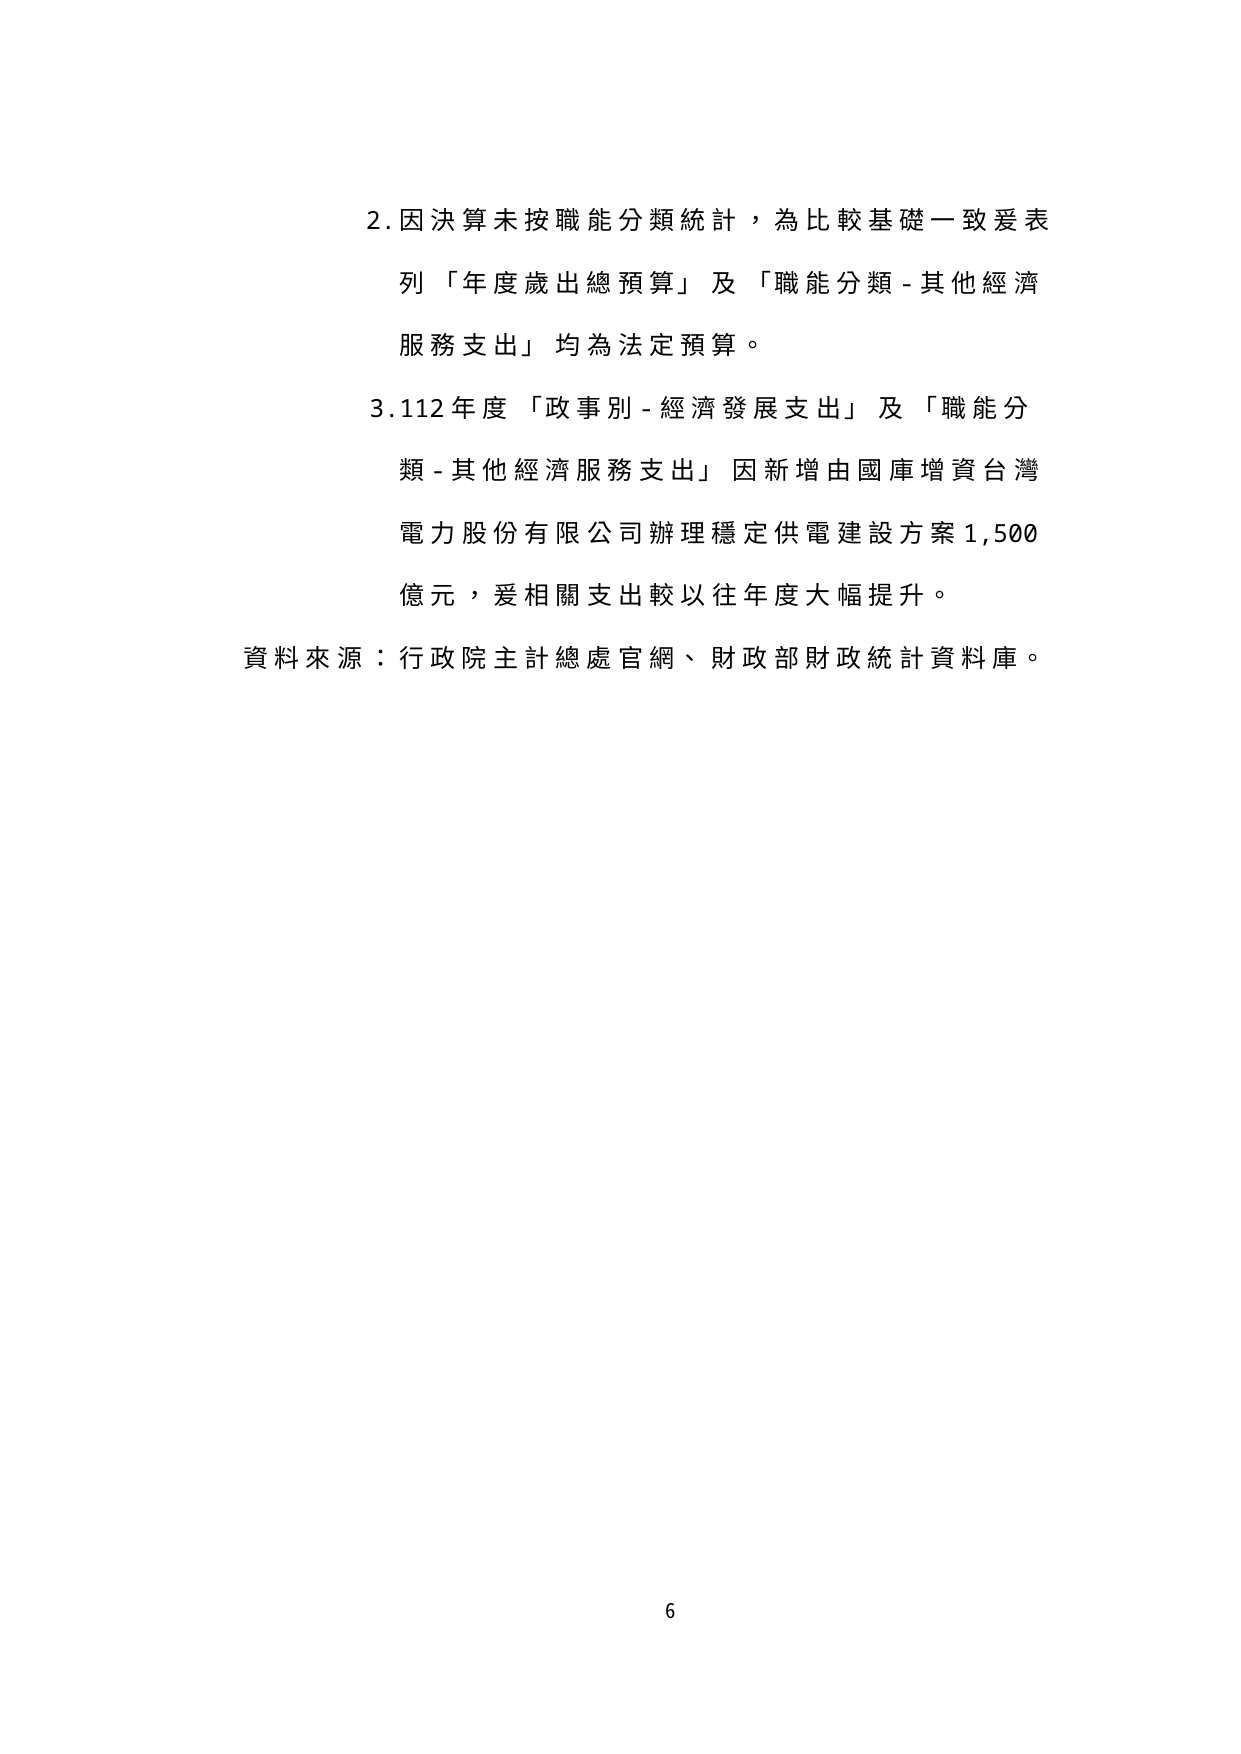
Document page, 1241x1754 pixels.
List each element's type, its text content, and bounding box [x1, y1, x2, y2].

text 2.因決算未按職能分類統計，為比較基礎一致爰表列「年度歲出總預算」及「職能分類-其他經濟服務支出」均為法定預算。 [364, 177, 1065, 365]
text 資料來源：行政院主計總處官網、財政部財政統計資料庫。 [237, 615, 1065, 677]
text 3.112年度「政事別-經濟發展支出」及「職能分類-其他經濟服務支出」因新增由國庫增資台灣電力股份有限公司辦理穩定供電建設方案1,500億元，爰相關支出較以往年度大幅提升。 [364, 365, 1065, 615]
